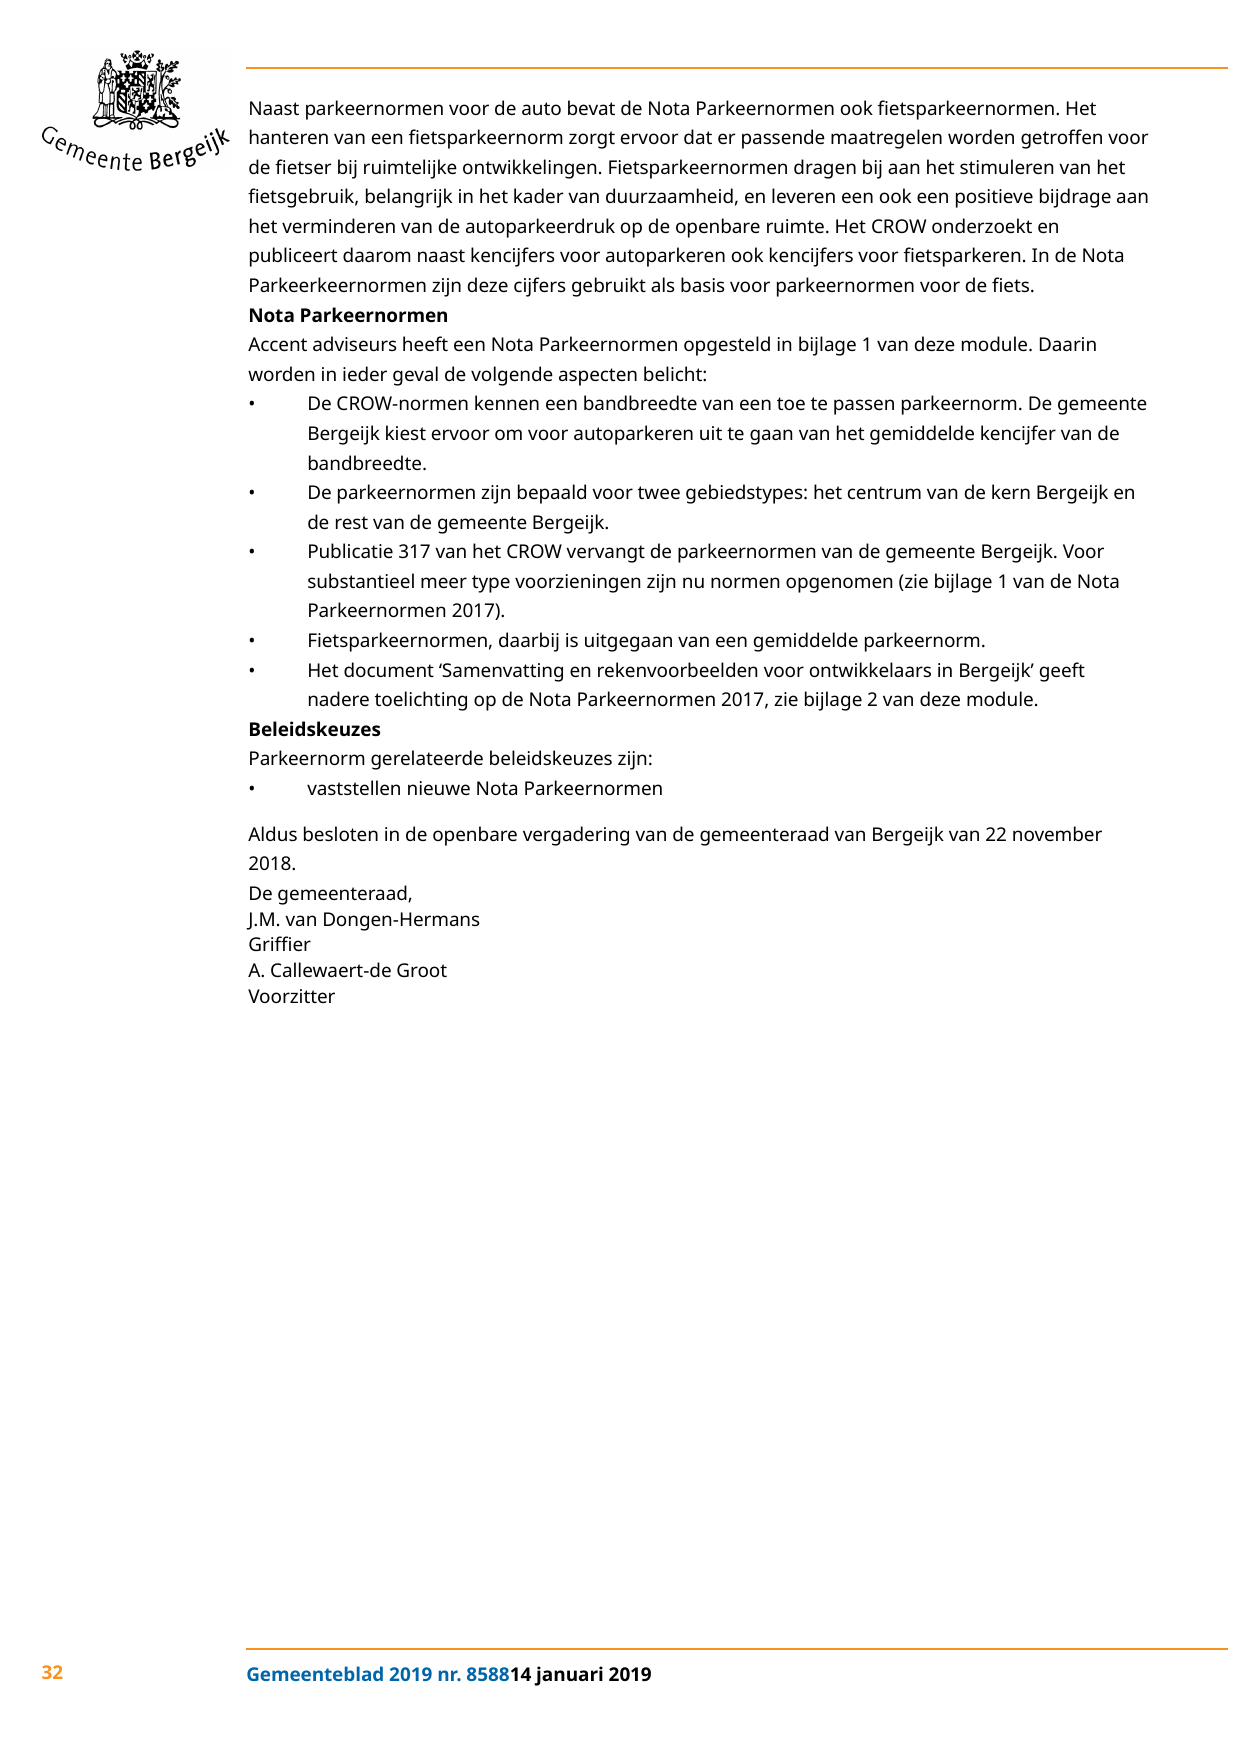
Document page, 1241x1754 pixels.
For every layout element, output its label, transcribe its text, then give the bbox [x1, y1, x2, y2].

text Naast parkeernormen voor de auto bevat de Nota Parkeernormen ook fietsparkeernormen. Het hanteren van een fietsparkeernorm zorgt ervoor dat er passende maatregelen worden getroffen voor de fietser bij ruimtelijke ontwikkelingen. Fietsparkeernormen dragen bij aan het stimuleren van het fietsgebruik, belangrijk in het kader van duurzaamheid, en leveren een ook een positieve bijdrage aan het verminderen van de autoparkeerdruk op de openbare ruimte. Het CROW onderzoekt en publiceert daarom naast kencijfers voor autoparkeren ook kencijfers voor fietsparkeren. In de Nota Parkeerkeernormen zijn deze cijfers gebruikt als basis voor parkeernormen voor de fiets. [248, 95, 1152, 298]
text Aldus besloten in de openbare vergadering van de gemeenteraad van Bergeijk van 22 november 2018. [248, 821, 1152, 876]
list vaststellen nieuwe Nota Parkeernormen [248, 775, 1152, 801]
text Nota Parkeernormen [248, 302, 1152, 328]
list Het document ‘Samenvatting en rekenvoorbeelden voor ontwikkelaars in Bergeijk’ geeft nadere toelichting op de Nota Parkeernormen 2017, zie bijlage 2 van deze module. [248, 657, 1152, 712]
text Parkeernorm gerelateerde beleidskeuzes zijn: [248, 746, 1152, 771]
picture [41, 47, 231, 172]
text De gemeenteraad, [248, 880, 1152, 906]
text Voorzitter [248, 983, 1152, 1009]
list De CROW-normen kennen een bandbreedte van een toe te passen parkeernorm. De gemeente Bergeijk kiest ervoor om voor autoparkeren uit te gaan van het gemiddelde kencijfer van de bandbreedte. [248, 391, 1152, 476]
list Publicatie 317 van het CROW vervangt de parkeernormen van de gemeente Bergeijk. Voor substantieel meer type voorzieningen zijn nu normen opgenomen (zie bijlage 1 van de Nota Parkeernormen 2017). [248, 538, 1152, 623]
text A. Callewaert-de Groot [248, 957, 1152, 983]
list De parkeernormen zijn bepaald voor twee gebiedstypes: het centrum van de kern Bergeijk en de rest van de gemeente Bergeijk. [248, 479, 1152, 535]
text Griffier [248, 931, 1152, 957]
list Fietsparkeernormen, daarbij is uitgegaan van een gemiddelde parkeernorm. [248, 627, 1152, 653]
text Accent adviseurs heeft een Nota Parkeernormen opgesteld in bijlage 1 van deze module. Daarin worden in ieder geval de volgende aspecten belicht: [248, 331, 1152, 387]
text Beleidskeuzes [248, 716, 1152, 742]
text J.M. van Dongen-Hermans [248, 906, 1152, 931]
